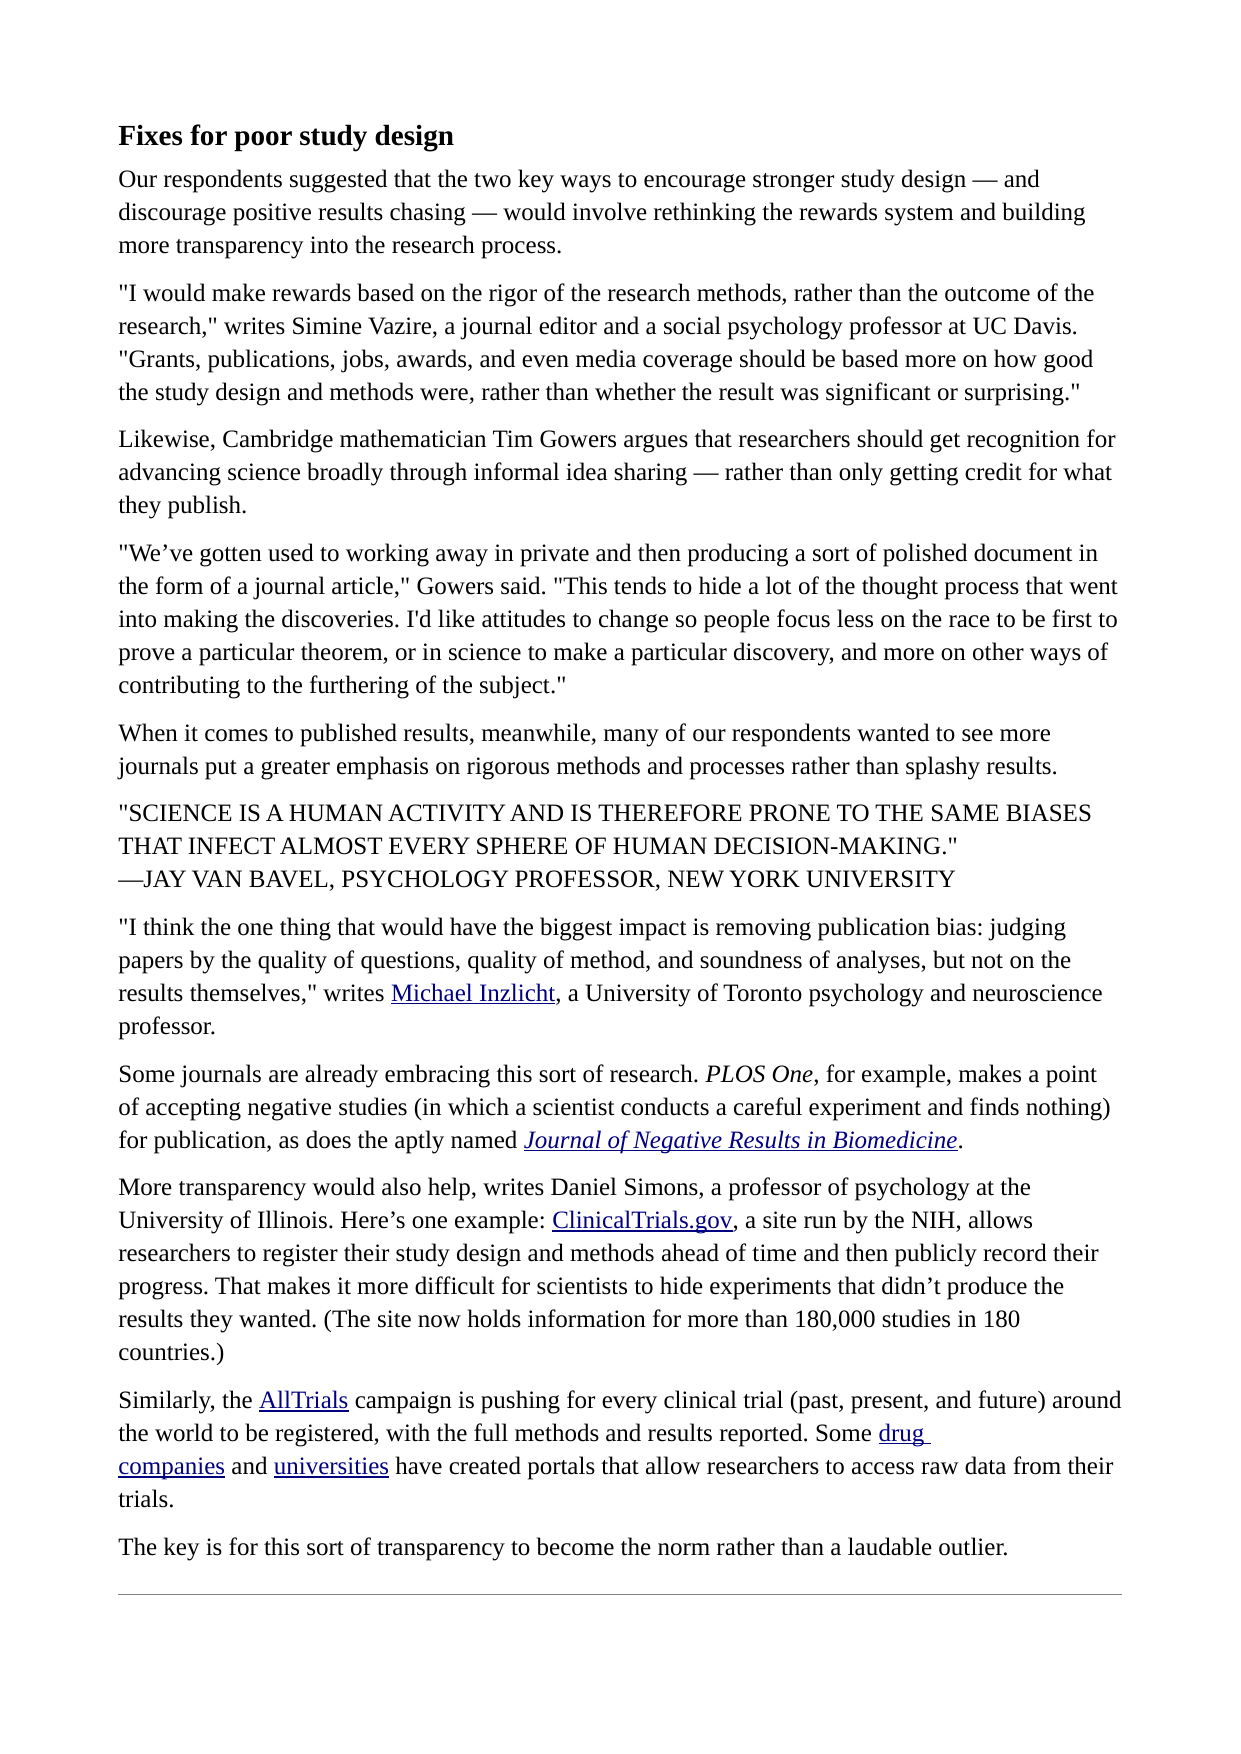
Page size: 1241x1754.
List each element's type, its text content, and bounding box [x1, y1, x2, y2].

text "SCIENCE IS A HUMAN ACTIVITY AND IS THEREFORE PRONE TO THE SAME BIASES THAT INFECT ALMOST EVERY SPHERE OF HUMAN DECISION-MAKING." —JAY VAN BAVEL, PSYCHOLOGY PROFESSOR, NEW YORK UNIVERSITY [118, 798, 1122, 893]
text "I think the one thing that would have the biggest impact is removing publication bias: judging papers by the quality of questions, quality of method, and soundness of analyses, but not on the results themselves," writes Michael Inzlicht, a University of Toronto psychology and neuroscience professor. [118, 912, 1122, 1040]
text Some journals are already embracing this sort of research. PLOS One, for example, makes a point of accepting negative studies (in which a scientist conducts a careful experiment and finds nothing) for publication, as does the aptly named Journal of Negative Results in Biomedicine. [118, 1059, 1122, 1153]
text More transparency would also help, writes Daniel Simons, a professor of psychology at the University of Illinois. Here’s one example: ClinicalTrials.gov, a site run by the NIH, allows researchers to register their study design and methods ahead of time and then publicly record their progress. That makes it more difficult for scientists to hide experiments that didn’t produce the results they wanted. (The site now holds information for more than 180,000 studies in 180 countries.) [118, 1172, 1122, 1366]
text The key is for this sort of transparency to become the norm rather than a laudable outlier. [118, 1532, 1122, 1561]
text When it comes to published results, meanwhile, many of our respondents wanted to see more journals put a greater emphasis on rigorous methods and processes rather than splashy results. [118, 718, 1122, 779]
text Our respondents suggested that the two key ways to encourage stronger study design — and discourage positive results chasing — would involve rethinking the rewards system and building more transparency into the research process. [118, 164, 1122, 259]
text Likewise, Cambridge mathematician Tim Gowers argues that researchers should get recognition for advancing science broadly through informal idea sharing — rather than only getting credit for what they publish. [118, 424, 1122, 519]
subtitle Fixes for poor study design [118, 118, 1122, 152]
text "We’ve gotten used to working away in private and then producing a sort of polished document in the form of a journal article," Gowers said. "This tends to hide a lot of the thought process that went into making the discoveries. I'd like attitudes to change so people focus less on the race to be first to prove a particular theorem, or in science to make a particular discovery, and more on other ways of contributing to the furthering of the subject." [118, 538, 1122, 699]
text "I would make rewards based on the rigor of the research methods, rather than the outcome of the research," writes Simine Vazire, a journal editor and a social psychology professor at UC Davis. "Grants, publications, jobs, awards, and even media coverage should be based more on how good the study design and methods were, rather than whether the result was significant or surprising." [118, 278, 1122, 406]
text Similarly, the AllTrials campaign is pushing for every clinical trial (past, present, and future) around the world to be registered, with the full methods and results reported. Some drug companies and universities have created portals that allow researchers to access raw data from their trials. [118, 1385, 1122, 1513]
